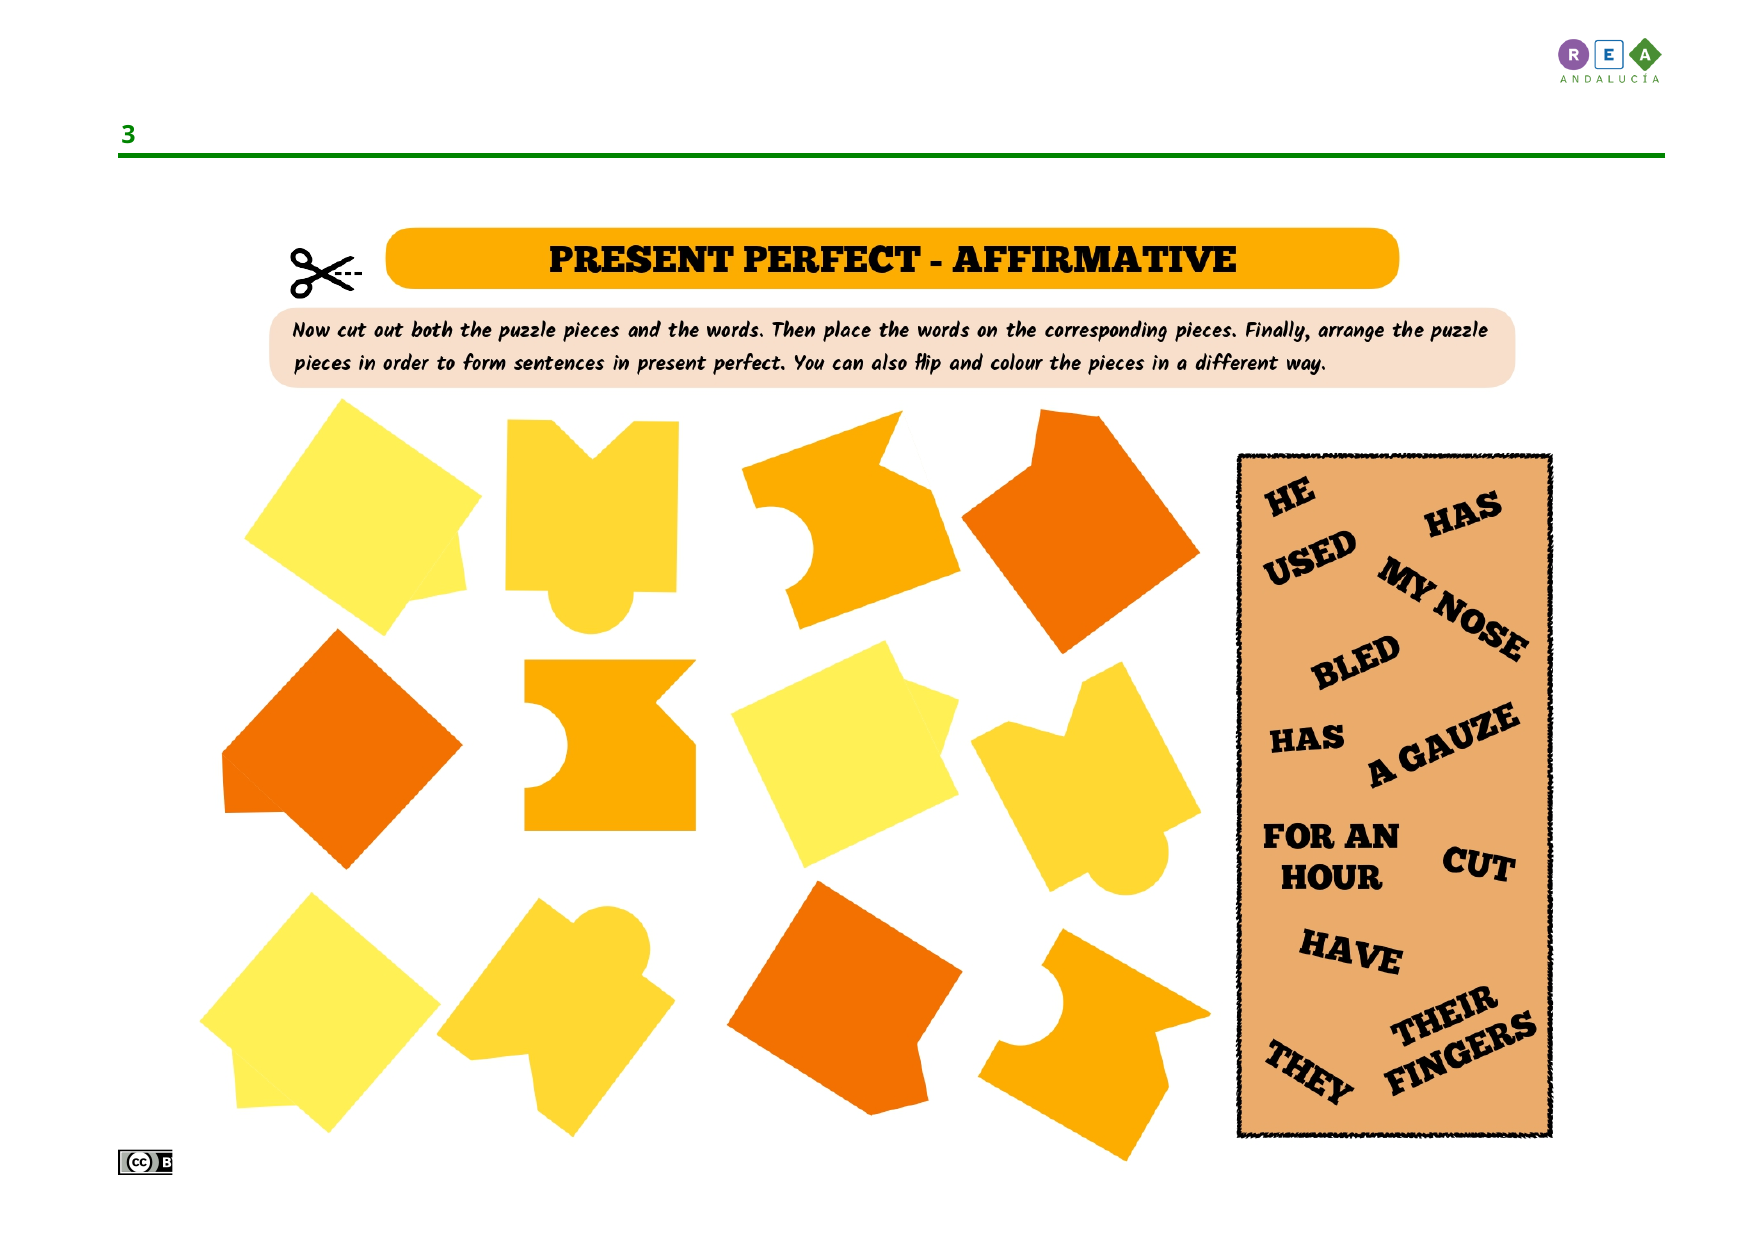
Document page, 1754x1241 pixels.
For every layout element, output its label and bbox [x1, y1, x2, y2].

picture [118, 175, 1612, 1192]
picture [1553, 33, 1666, 88]
